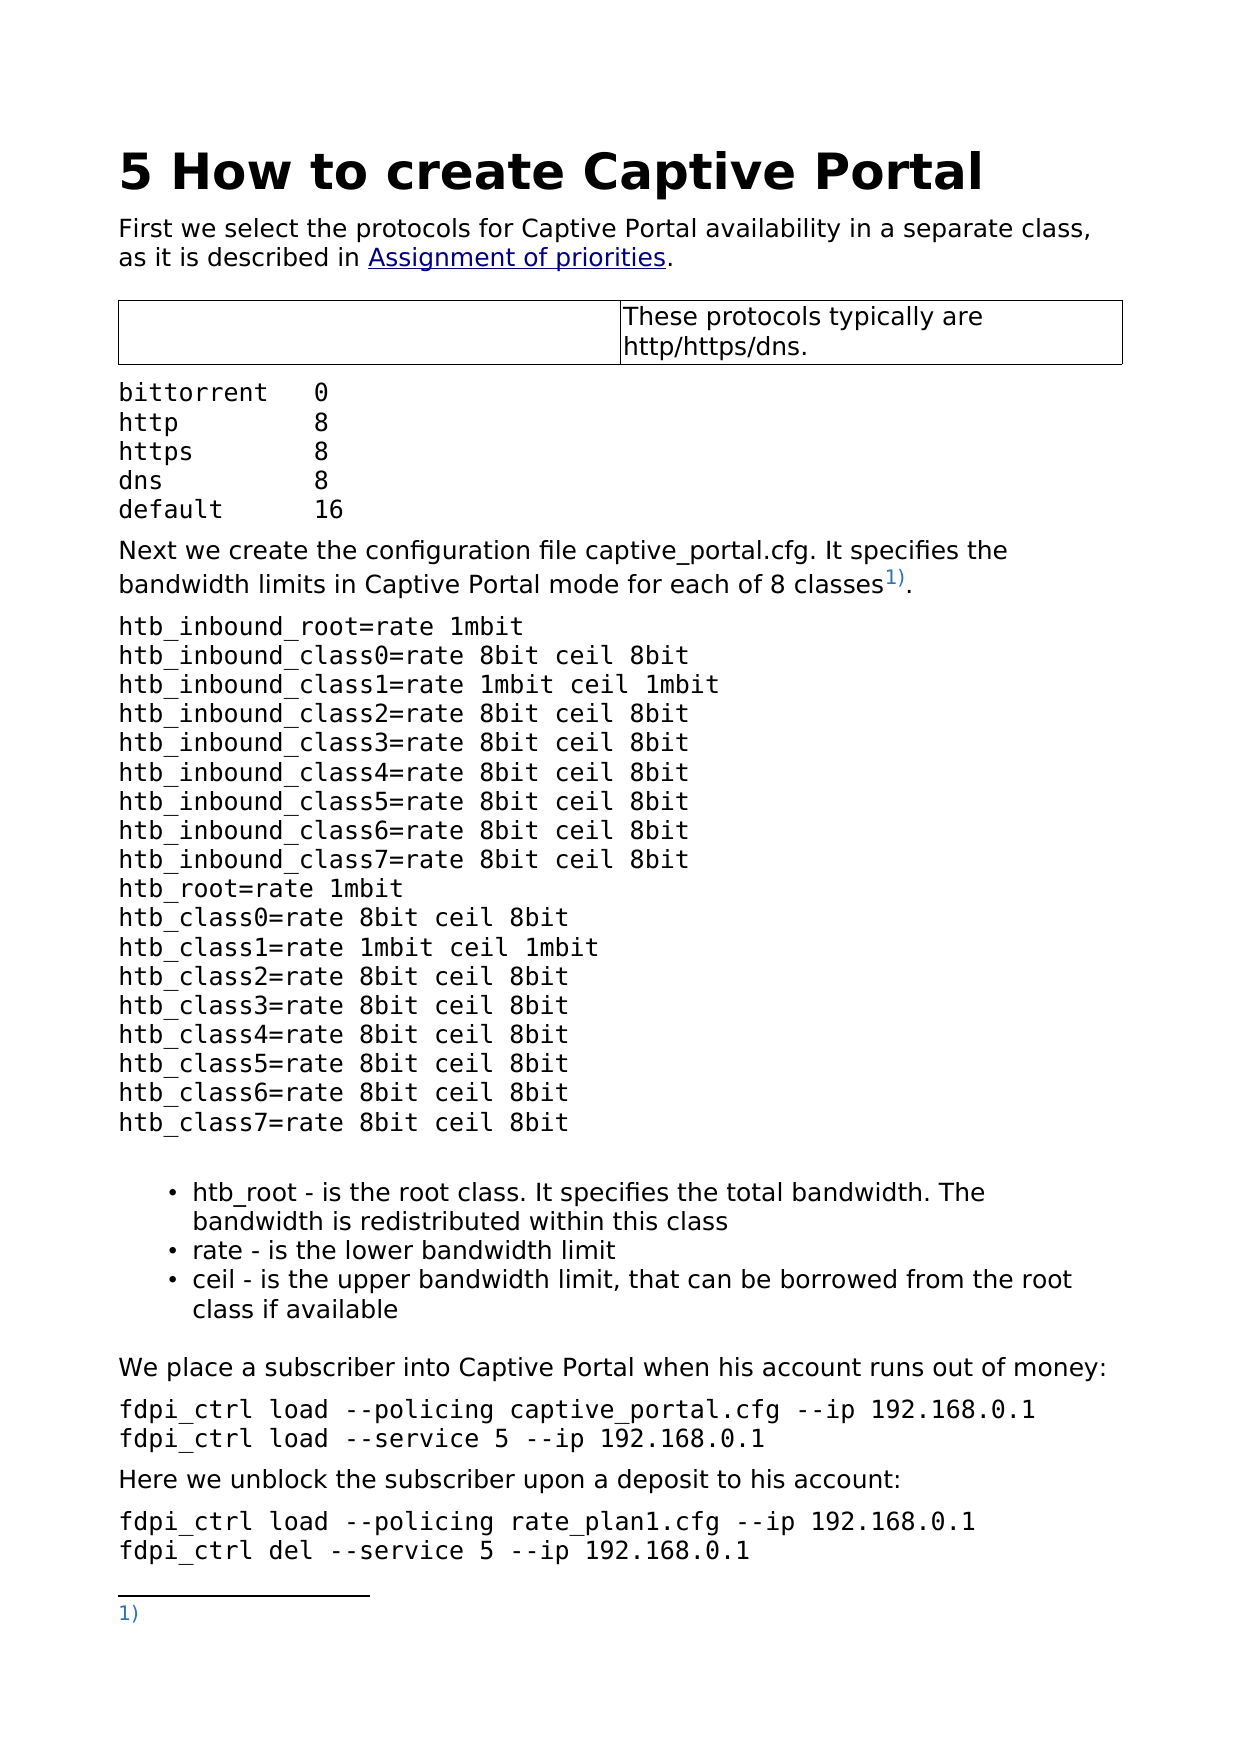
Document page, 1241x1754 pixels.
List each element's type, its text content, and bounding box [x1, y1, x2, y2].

table_header These protocols typically are http/https/dns. [621, 301, 1122, 364]
text Here we unblock the subscriber upon a deposit to his account: [118, 1465, 1122, 1494]
list htb_root - is the root class. It specifies the total bandwidth. The bandwidth is redistributed within this class [177, 1178, 1122, 1237]
text Next we create the configuration file captive_portal.cfg. It specifies the bandwidth limits in Captive Portal mode for each of 8 classes. [118, 536, 1122, 599]
text fdpi_ctrl load --policing captive_portal.cfg --ip 192.168.0.1 fdpi_ctrl load --service 5 --ip 192.168.0.1 [118, 1395, 1122, 1453]
subtitle 5 How to create Captive Portal [118, 143, 1122, 201]
table_header [119, 301, 620, 364]
text bittorrent 0 http 8 https 8 dns 8 default 16 [118, 379, 1122, 524]
list rate - is the lower bandwidth limit [177, 1237, 1122, 1266]
text fdpi_ctrl load --policing rate_plan1.cfg --ip 192.168.0.1 fdpi_ctrl del --service 5 --ip 192.168.0.1 [118, 1507, 1122, 1565]
text First we select the protocols for Captive Portal availability in a separate class, as it is described in Assignment of priorities. [118, 214, 1122, 272]
text We place a subscriber into Captive Portal when his account runs out of money: [118, 1353, 1122, 1383]
text htb_inbound_root=rate 1mbit htb_inbound_class0=rate 8bit ceil 8bit htb_inbound_class1=rate 1mbit ceil 1mbit htb_inbound_class2=rate 8bit ceil 8bit htb_inbound_class3=rate 8bit ceil 8bit htb_inbound_class4=rate 8bit ceil 8bit htb_inbound_class5=rate 8bit ceil 8bit htb_inbound_class6=rate 8bit ceil 8bit htb_inbound_class7=rate 8bit ceil 8bit htb_root=rate 1mbit htb_class0=rate 8bit ceil 8bit htb_class1=rate 1mbit ceil 1mbit htb_class2=rate 8bit ceil 8bit htb_class3=rate 8bit ceil 8bit htb_class4=rate 8bit ceil 8bit htb_class5=rate 8bit ceil 8bit htb_class6=rate 8bit ceil 8bit htb_class7=rate 8bit ceil 8bit [118, 612, 1122, 1137]
list ceil - is the upper bandwidth limit, that can be borrowed from the root class if available [177, 1266, 1122, 1324]
